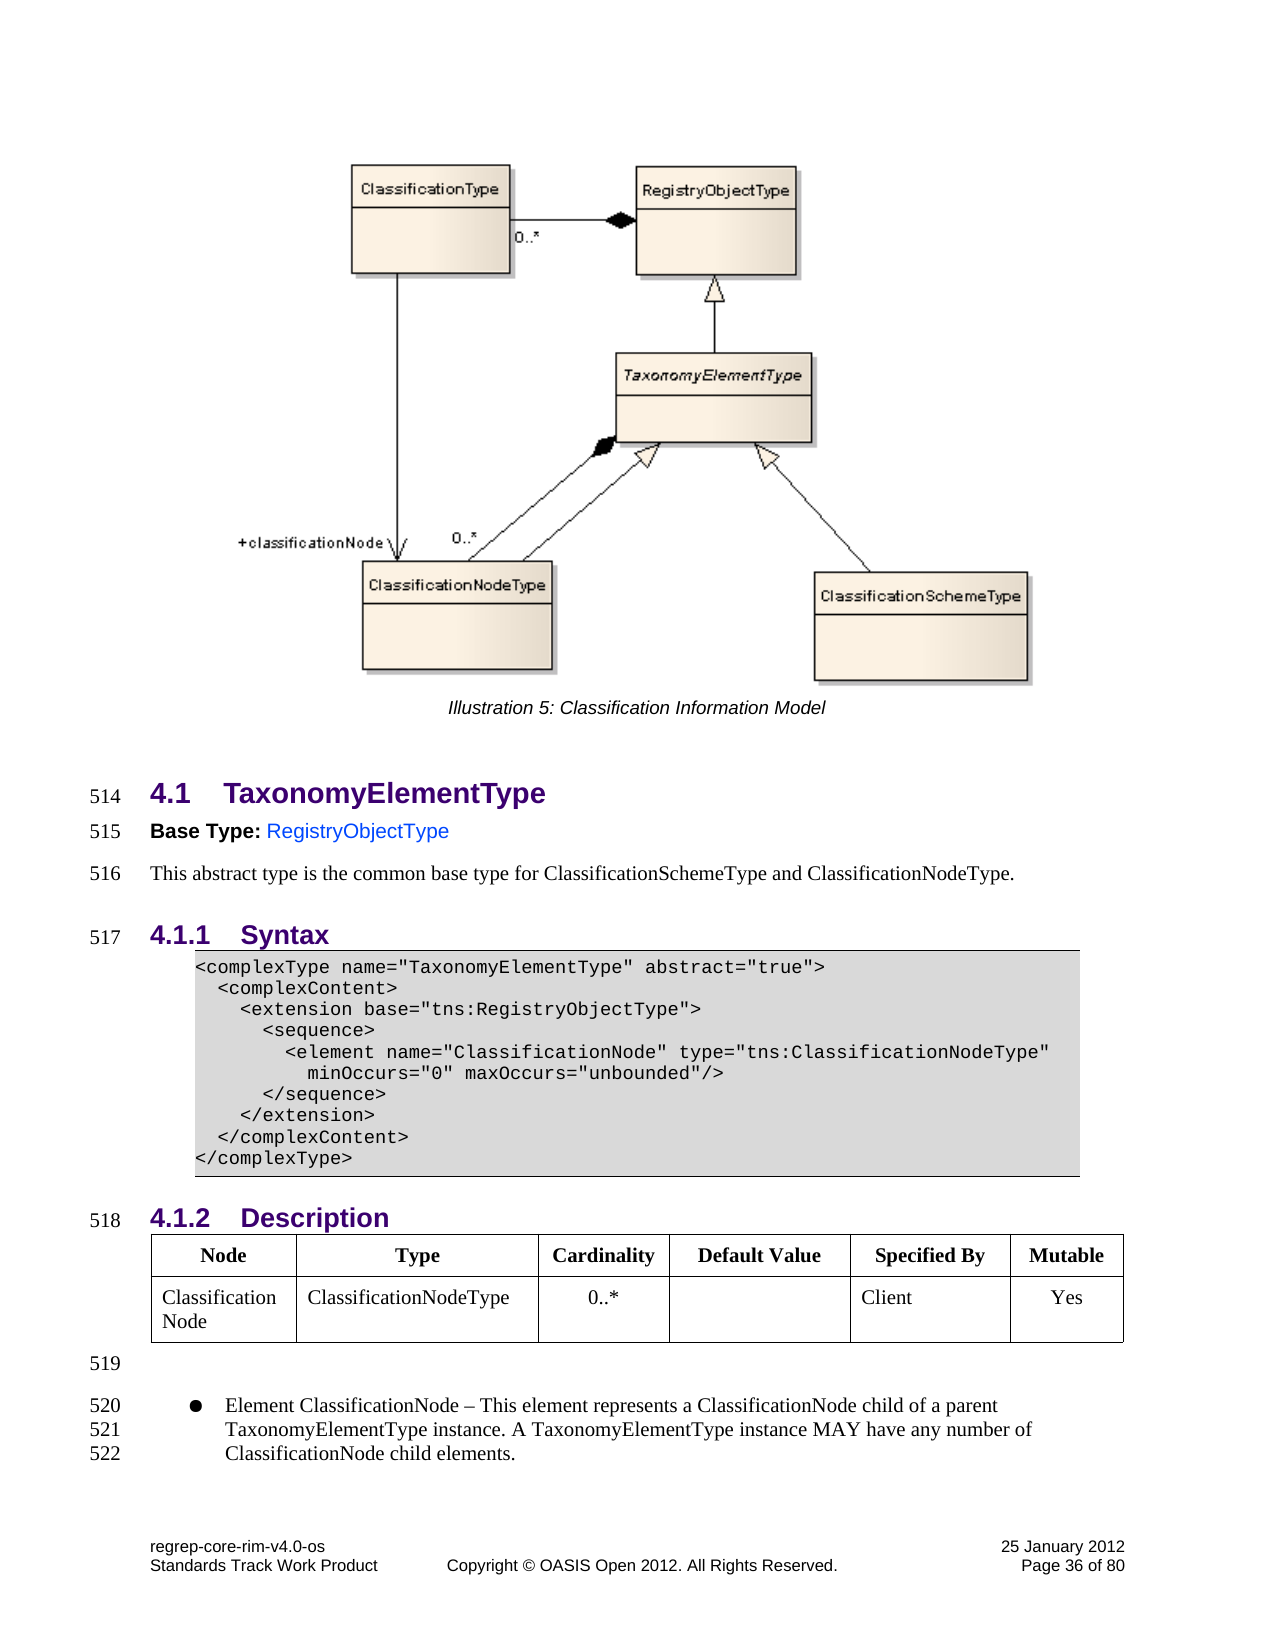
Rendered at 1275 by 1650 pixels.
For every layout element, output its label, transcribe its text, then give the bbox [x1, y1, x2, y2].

table_cell ClassificationNode [152, 1277, 296, 1342]
table_cell ClassificationNodeType [297, 1277, 538, 1342]
text This abstract type is the common base type for ClassificationSchemeType and ClassificationNodeType. [150, 861, 1125, 885]
text minOccurs="0" maxOccurs="unbounded"/> [195, 1056, 1080, 1078]
table_header Default Value [670, 1235, 850, 1276]
table_header Cardinality [539, 1235, 669, 1276]
table_cell 0..* [539, 1277, 669, 1342]
text </extension> [195, 1099, 1080, 1120]
text Illustration 5: Classification Information Model [150, 150, 1125, 718]
text <complexContent> [195, 971, 1080, 993]
subtitle Description [150, 1202, 1125, 1233]
text <element name="ClassificationNode" type="tns:ClassificationNodeType" [195, 1035, 1080, 1056]
text </complexContent> [195, 1120, 1080, 1141]
list Element ClassificationNode – This element represents a ClassificationNode child of a parent TaxonomyElementType instance. A TaxonomyElementType instance MAY have any number of ClassificationNode child elements. [187, 1393, 1125, 1465]
subtitle Syntax [150, 919, 1125, 950]
picture [231, 149, 1044, 697]
text </complexType> [195, 1141, 1080, 1176]
table_header Node [152, 1235, 296, 1276]
text Base Type: RegistryObjectType [150, 819, 1125, 843]
table_header Type [297, 1235, 538, 1276]
text <sequence> [195, 1014, 1080, 1035]
subtitle TaxonomyElementType [150, 776, 1125, 810]
text <complexType name="TaxonomyElementType" abstract="true"> [195, 951, 1080, 971]
text <extension base="tns:RegistryObjectType"> [195, 993, 1080, 1014]
text </sequence> [195, 1078, 1080, 1099]
table_header Specified By [851, 1235, 1010, 1276]
table_cell Yes [1011, 1277, 1123, 1342]
table_header Mutable [1011, 1235, 1123, 1276]
table_cell Client [851, 1277, 1010, 1342]
table_cell [670, 1277, 850, 1342]
